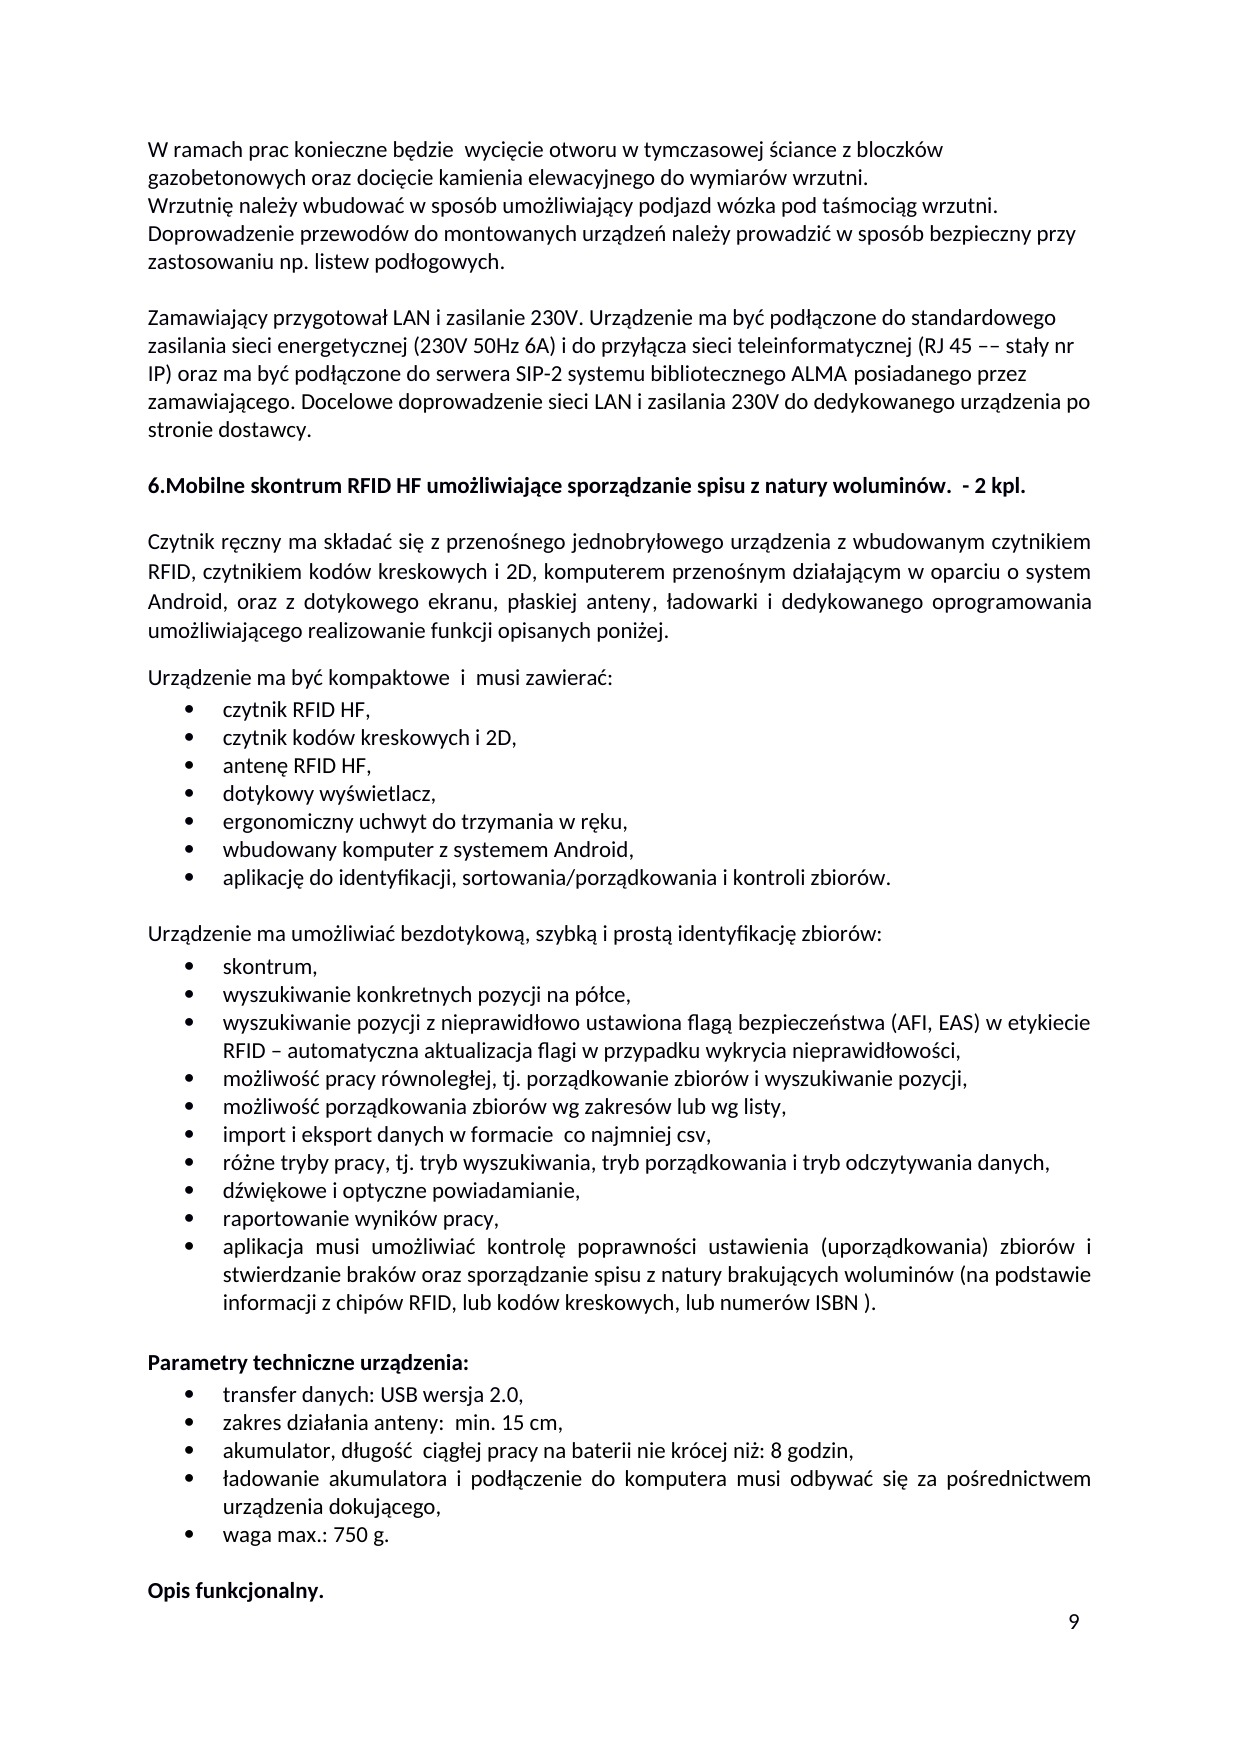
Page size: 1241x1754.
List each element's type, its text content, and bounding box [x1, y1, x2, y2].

list 6.Mobilne skontrum RFID HF umożliwiające sporządzanie spisu z natury woluminów. - 2 kpl. [148, 471, 1093, 499]
text Zamawiający przygotował LAN i zasilanie 230V. Urządzenie ma być podłączone do standardowego zasilania sieci energetycznej (230V 50Hz 6A) i do przyłącza sieci teleinformatycznej (RJ 45 –– stały nr IP) oraz ma być podłączone do serwera SIP-2 systemu bibliotecznego ALMA posiadanego przez zamawiającego. Docelowe doprowadzenie sieci LAN i zasilania 230V do dedykowanego urządzenia po stronie dostawcy. [148, 303, 1093, 443]
list wbudowany komputer z systemem Android, [185, 836, 1093, 863]
list czytnik kodów kreskowych i 2D, [185, 723, 1093, 751]
list aplikacja musi umożliwiać kontrolę poprawności ustawienia (uporządkowania) zbiorów i stwierdzanie braków oraz sporządzanie spisu z natury brakujących woluminów (na podstawie informacji z chipów RFID, lub kodów kreskowych, lub numerów ISBN ). [185, 1232, 1093, 1316]
list czytnik RFID HF, [185, 695, 1093, 723]
text Czytnik ręczny ma składać się z przenośnego jednobryłowego urządzenia z wbudowanym czytnikiem RFID, czytnikiem kodów kreskowych i 2D, komputerem przenośnym działającym w oparciu o system Android, oraz z dotykowego ekranu, płaskiej anteny, ładowarki i dedykowanego oprogramowania umożliwiającego realizowanie funkcji opisanych poniżej. [148, 527, 1093, 645]
list ergonomiczny uchwyt do trzymania w ręku, [185, 807, 1093, 836]
text Wrzutnię należy wbudować w sposób umożliwiający podjazd wózka pod taśmociąg wrzutni. Doprowadzenie przewodów do montowanych urządzeń należy prowadzić w sposób bezpieczny przy zastosowaniu np. listew podłogowych. [148, 191, 1093, 275]
list wyszukiwanie konkretnych pozycji na półce, [185, 980, 1093, 1008]
text Urządzenie ma być kompaktowe i musi zawierać: [148, 663, 1093, 691]
list akumulator, długość ciągłej pracy na baterii nie krócej niż: 8 godzin, [185, 1436, 1093, 1464]
list antenę RFID HF, [185, 751, 1093, 779]
list możliwość porządkowania zbiorów wg zakresów lub wg listy, [185, 1092, 1093, 1120]
list zakres działania anteny: min. 15 cm, [185, 1408, 1093, 1436]
list skontrum, [185, 952, 1093, 980]
text W ramach prac konieczne będzie wycięcie otworu w tymczasowej ściance z bloczków gazobetonowych oraz docięcie kamienia elewacyjnego do wymiarów wrzutni. [148, 135, 1093, 191]
list import i eksport danych w formacie co najmniej csv, [185, 1120, 1093, 1148]
list aplikację do identyfikacji, sortowania/porządkowania i kontroli zbiorów. [185, 863, 1093, 892]
list dotykowy wyświetlacz, [185, 779, 1093, 807]
text Parametry techniczne urządzenia: [148, 1348, 1093, 1376]
list możliwość pracy równoległej, tj. porządkowanie zbiorów i wyszukiwanie pozycji, [185, 1064, 1093, 1092]
list wyszukiwanie pozycji z nieprawidłowo ustawiona flagą bezpieczeństwa (AFI, EAS) w etykiecie RFID – automatyczna aktualizacja flagi w przypadku wykrycia nieprawidłowości, [185, 1008, 1093, 1064]
list waga max.: 750 g. [185, 1521, 1093, 1548]
list ładowanie akumulatora i podłączenie do komputera musi odbywać się za pośrednictwem urządzenia dokującego, [185, 1464, 1093, 1521]
list różne tryby pracy, tj. tryb wyszukiwania, tryb porządkowania i tryb odczytywania danych, [185, 1148, 1093, 1176]
list raportowanie wyników pracy, [185, 1204, 1093, 1232]
text Urządzenie ma umożliwiać bezdotykową, szybką i prostą identyfikację zbiorów: [148, 919, 1093, 948]
list transfer danych: USB wersja 2.0, [185, 1380, 1093, 1408]
text Opis funkcjonalny. [148, 1577, 1093, 1604]
list dźwiękowe i optyczne powiadamianie, [185, 1176, 1093, 1204]
